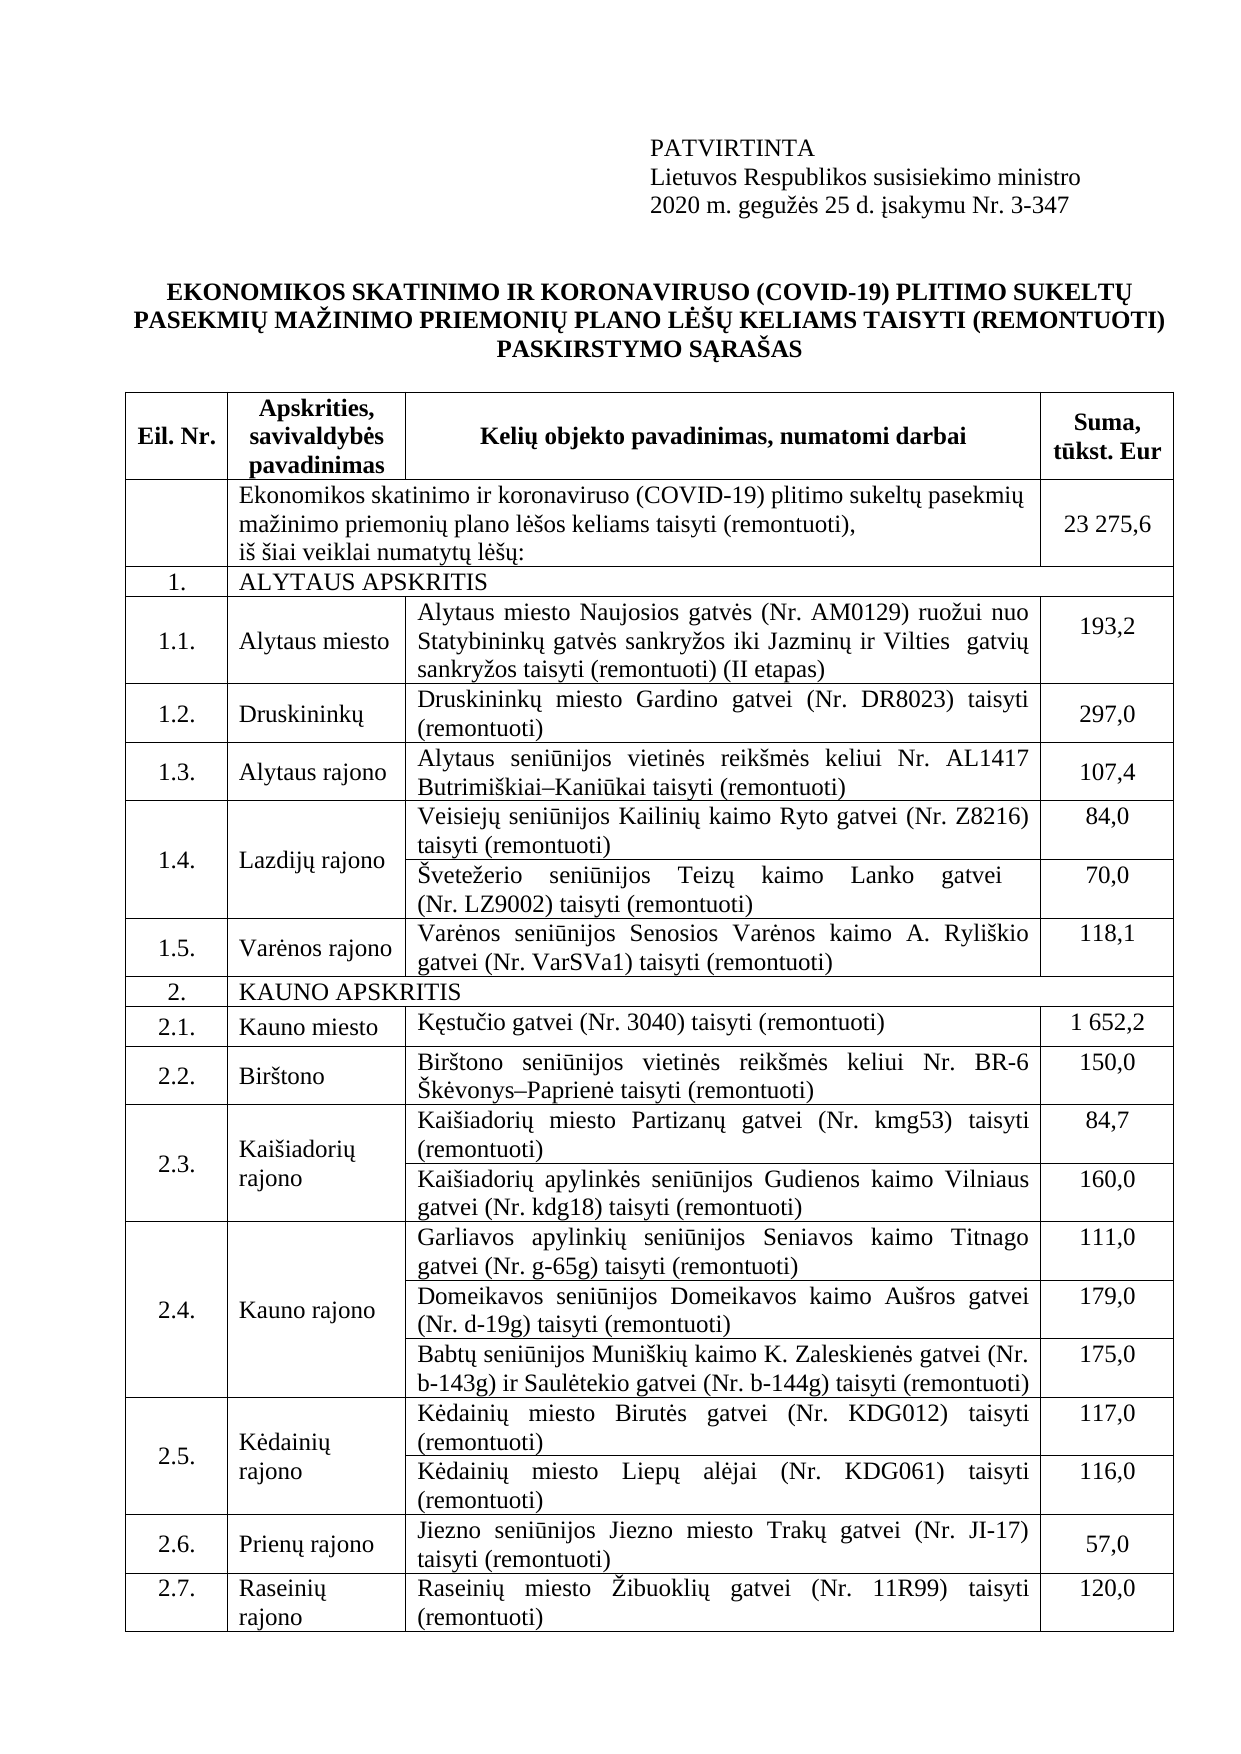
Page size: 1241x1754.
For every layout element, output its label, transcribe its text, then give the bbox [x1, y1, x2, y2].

table_cell 160,0 [1041, 1164, 1173, 1221]
table_cell 175,0 [1041, 1339, 1173, 1397]
table_cell 2.2. [126, 1047, 227, 1104]
table_cell Kaišiadorių apylinkės seniūnijos Gudienos kaimo Vilniaus gatvei (Nr. kdg18) taisyti (remontuoti) [406, 1164, 1040, 1221]
table_cell 193,2 [1041, 597, 1173, 683]
table_cell Birštono [228, 1047, 405, 1104]
table_cell 1. [126, 567, 227, 596]
table_cell Lazdijų rajono [228, 801, 405, 917]
table_cell Veisiejų seniūnijos Kailinių kaimo Ryto gatvei (Nr. Z8216) taisyti (remontuoti) [406, 801, 1040, 859]
table_cell 150,0 [1041, 1047, 1173, 1104]
table_cell 84,7 [1041, 1105, 1173, 1163]
table_cell 70,0 [1041, 860, 1173, 917]
text Lietuvos Respublikos susisiekimo ministro [650, 162, 1181, 190]
table_cell Kaišiadorių miesto Partizanų gatvei (Nr. kmg53) taisyti (remontuoti) [406, 1105, 1040, 1163]
table_cell Švetežerio seniūnijos Teizų kaimo Lanko gatvei (Nr. LZ9002) taisyti (remontuoti) [406, 860, 1040, 917]
table_cell Domeikavos seniūnijos Domeikavos kaimo Aušros gatvei (Nr. d-19g) taisyti (remontuoti) [406, 1281, 1040, 1338]
table_cell 1.2. [126, 684, 227, 742]
table_cell 2.4. [126, 1222, 227, 1397]
table_cell Birštono seniūnijos vietinės reikšmės keliui Nr. BR-6 Škėvonys–Paprienė taisyti (remontuoti) [406, 1047, 1040, 1104]
table_cell Prienų rajono [228, 1515, 405, 1572]
table_cell 2.3. [126, 1105, 227, 1221]
table_cell 117,0 [1041, 1398, 1173, 1455]
table_cell KAUNO APSKRITIS [228, 977, 1173, 1006]
table_cell 23 275,6 [1041, 480, 1173, 566]
table_cell 1.5. [126, 919, 227, 976]
table_cell 2.7. [126, 1574, 227, 1631]
table_cell Kaišiadorių rajono [228, 1105, 405, 1221]
table_header Kelių objekto pavadinimas, numatomi darbai [406, 393, 1040, 479]
table_cell Jiezno seniūnijos Jiezno miesto Trakų gatvei (Nr. JI-17) taisyti (remontuoti) [406, 1515, 1040, 1572]
table_cell 84,0 [1041, 801, 1173, 859]
table_cell [126, 480, 227, 566]
table_cell 107,4 [1041, 743, 1173, 800]
table_cell Druskininkų miesto Gardino gatvei (Nr. DR8023) taisyti (remontuoti) [406, 684, 1040, 742]
table_cell Kauno rajono [228, 1222, 405, 1397]
table_cell 111,0 [1041, 1222, 1173, 1280]
table_cell Raseinių rajono [228, 1574, 405, 1631]
table_header Apskrities, savivaldybės pavadinimas [228, 393, 405, 479]
table_header Eil. Nr. [126, 393, 227, 479]
table_header Suma, tūkst. Eur [1041, 393, 1173, 479]
table_cell 118,1 [1041, 919, 1173, 976]
table_cell 297,0 [1041, 684, 1173, 742]
text 2020 m. gegužės 25 d. įsakymu Nr. 3-347 [650, 190, 1181, 219]
table_cell 116,0 [1041, 1456, 1173, 1514]
table_cell Alytaus miesto [228, 597, 405, 683]
table_cell 57,0 [1041, 1515, 1173, 1572]
table_cell Garliavos apylinkių seniūnijos Seniavos kaimo Titnago gatvei (Nr. g-65g) taisyti (remontuoti) [406, 1222, 1040, 1280]
table_cell 1.1. [126, 597, 227, 683]
table_cell Kėdainių rajono [228, 1398, 405, 1514]
table_cell Alytaus miesto Naujosios gatvės (Nr. AM0129) ruožui nuo Statybininkų gatvės sankryžos iki Jazminų ir Vilties gatvių sankryžos taisyti (remontuoti) (II etapas) [406, 597, 1040, 683]
table_cell Ekonomikos skatinimo ir koronaviruso (COVID-19) plitimo sukeltų pasekmių mažinimo priemonių plano lėšos keliams taisyti (remontuoti), iš šiai veiklai numatytų lėšų: [228, 480, 1040, 566]
text EKONOMIKOS SKATINIMO IR KORONAVIRUSO (COVID-19) PLITIMO SUKELTŲ PASEKMIŲ MAŽINIMO PRIEMONIŲ PLANO LĖŠŲ KELIAMS TAISYTI (REMONTUOTI) PASKIRSTYMO SĄRAŠAS [118, 277, 1181, 363]
table_cell Varėnos rajono [228, 919, 405, 976]
table_cell ALYTAUS APSKRITIS [228, 567, 1173, 596]
table_cell 2.6. [126, 1515, 227, 1572]
table_cell Alytaus rajono [228, 743, 405, 800]
table_cell 1.4. [126, 801, 227, 917]
table_cell 2. [126, 977, 227, 1006]
table_cell 120,0 [1041, 1574, 1173, 1631]
table_cell Kėdainių miesto Birutės gatvei (Nr. KDG012) taisyti (remontuoti) [406, 1398, 1040, 1455]
table_cell Babtų seniūnijos Muniškių kaimo K. Zaleskienės gatvei (Nr. b-143g) ir Saulėtekio gatvei (Nr. b-144g) taisyti (remontuoti) [406, 1339, 1040, 1397]
text PATVIRTINTA [650, 133, 1181, 162]
table_cell Raseinių miesto Žibuoklių gatvei (Nr. 11R99) taisyti (remontuoti) [406, 1574, 1040, 1631]
table_cell 2.1. [126, 1007, 227, 1046]
table_cell Kauno miesto [228, 1007, 405, 1046]
table_cell Kęstučio gatvei (Nr. 3040) taisyti (remontuoti) [406, 1007, 1040, 1046]
table_cell Druskininkų [228, 684, 405, 742]
table_cell Alytaus seniūnijos vietinės reikšmės keliui Nr. AL1417 Butrimiškiai–Kaniūkai taisyti (remontuoti) [406, 743, 1040, 800]
table_cell 1.3. [126, 743, 227, 800]
table_cell Varėnos seniūnijos Senosios Varėnos kaimo A. Ryliškio gatvei (Nr. VarSVa1) taisyti (remontuoti) [406, 919, 1040, 976]
table_cell 2.5. [126, 1398, 227, 1514]
table_cell Kėdainių miesto Liepų alėjai (Nr. KDG061) taisyti (remontuoti) [406, 1456, 1040, 1514]
table_cell 179,0 [1041, 1281, 1173, 1338]
table_cell 1 652,2 [1041, 1007, 1173, 1046]
